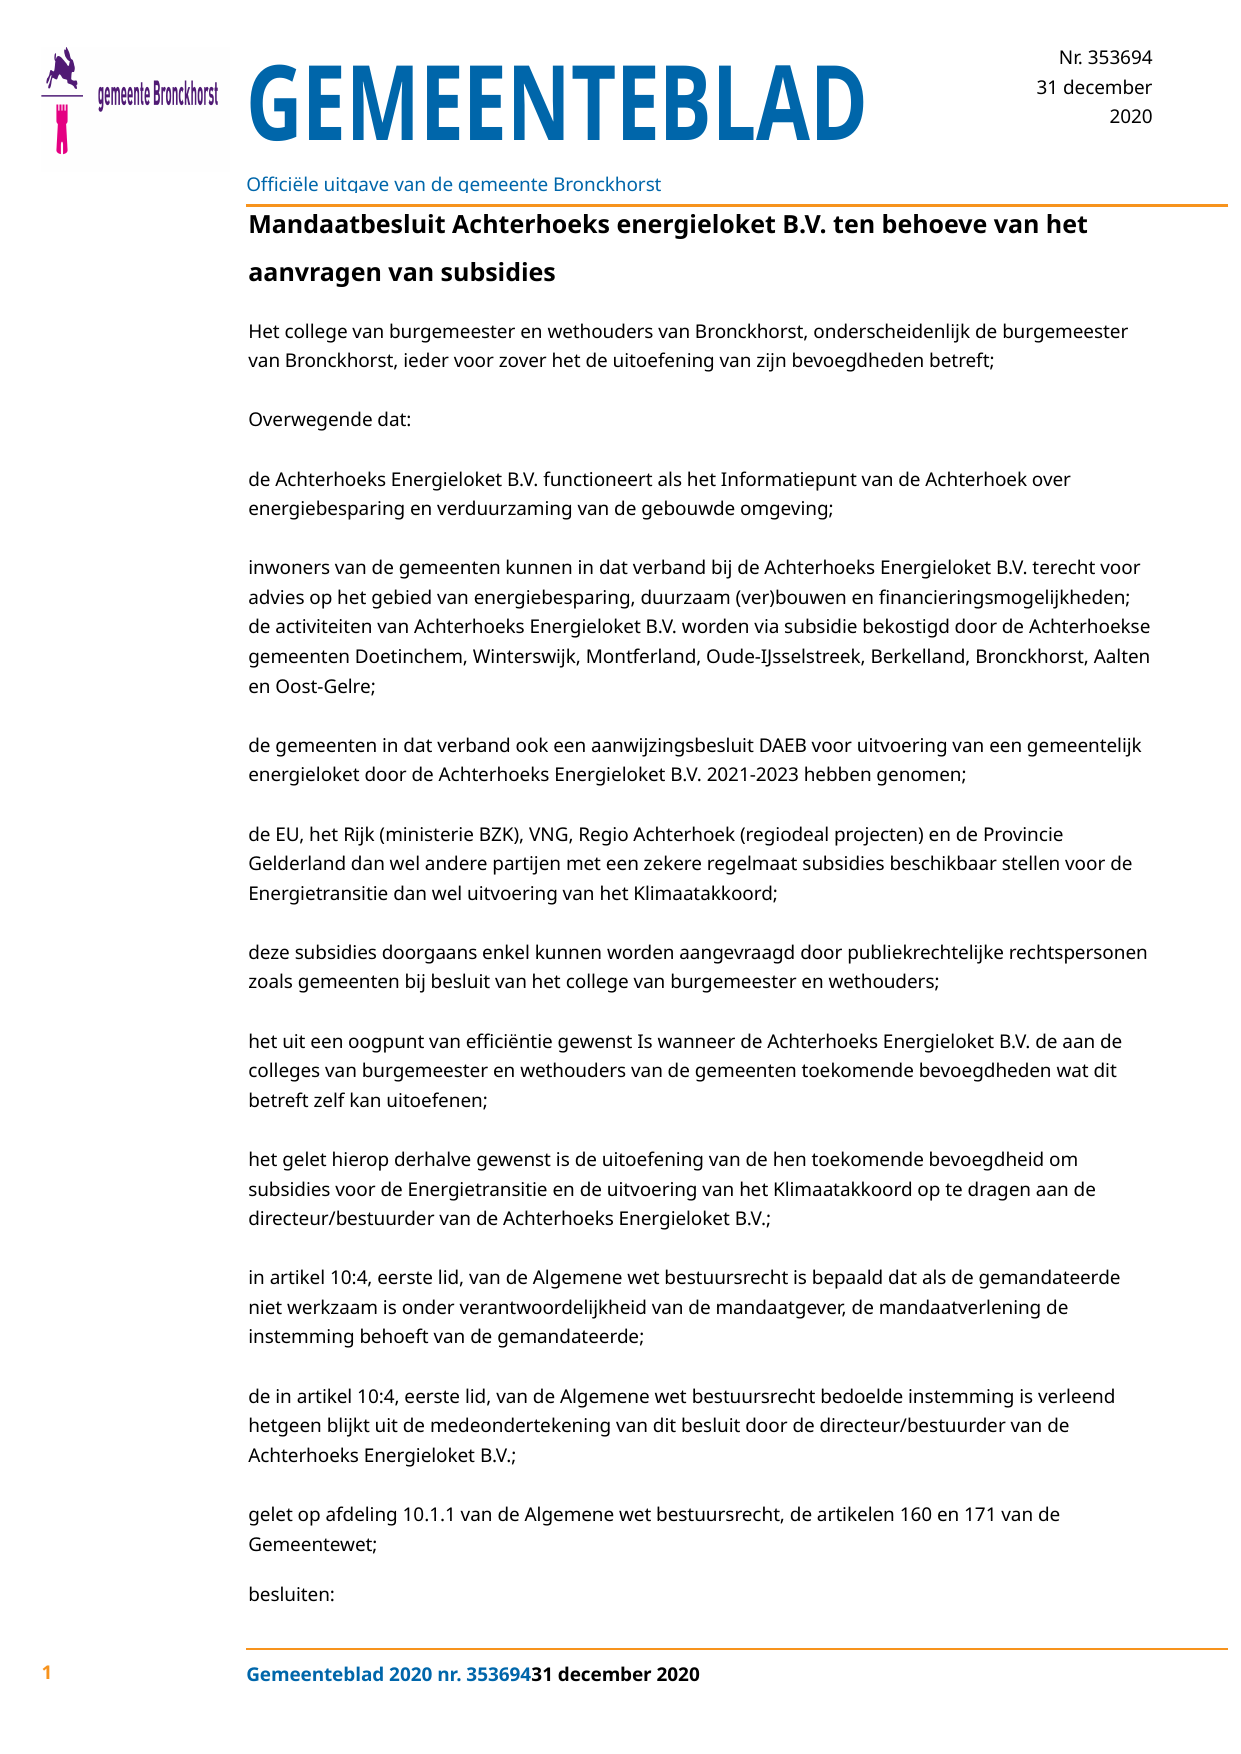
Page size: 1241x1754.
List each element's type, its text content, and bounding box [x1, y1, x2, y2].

text gelet op afdeling 10.1.1 van de Algemene wet bestuursrecht, de artikelen 160 en 171 van de Gemeentewet; [248, 1501, 1152, 1557]
text het uit een oogpunt van efficiëntie gewenst Is wanneer de Achterhoeks Energieloket B.V. de aan de colleges van burgemeester en wethouders van de gemeenten toekomende bevoegdheden wat dit betreft zelf kan uitoefenen; [248, 1028, 1152, 1113]
text de in artikel 10:4, eerste lid, van de Algemene wet bestuursrecht bedoelde instemming is verleend hetgeen blijkt uit de medeondertekening van dit besluit door de directeur/bestuurder van de Achterhoeks Energieloket B.V.; [248, 1383, 1152, 1468]
text het gelet hierop derhalve gewenst is de uitoefening van de hen toekomende bevoegdheid om subsidies voor de Energietransitie en de uitvoering van het Klimaatakkoord op te dragen aan de directeur/bestuurder van de Achterhoeks Energieloket B.V.; [248, 1146, 1152, 1231]
text in artikel 10:4, eerste lid, van de Algemene wet bestuursrecht is bepaald dat als de gemandateerde niet werkzaam is onder verantwoordelijkheid van de mandaatgever, de mandaatverlening de instemming behoeft van de gemandateerde; [248, 1264, 1152, 1349]
text Mandaatbesluit Achterhoeks energieloket B.V. ten behoeve van het aanvragen van subsidies [248, 207, 1152, 288]
text de gemeenten in dat verband ook een aanwijzingsbesluit DAEB voor uitvoering van een gemeentelijk energieloket door de Achterhoeks Energieloket B.V. 2021-2023 hebben genomen; [248, 732, 1152, 787]
text de Achterhoeks Energieloket B.V. functioneert als het Informatiepunt van de Achterhoek over energiebesparing en verduurzaming van de gebouwde omgeving; [248, 466, 1152, 521]
text deze subsidies doorgaans enkel kunnen worden aangevraagd door publiekrechtelijke rechtspersonen zoals gemeenten bij besluit van het college van burgemeester en wethouders; [248, 939, 1152, 994]
text inwoners van de gemeenten kunnen in dat verband bij de Achterhoeks Energieloket B.V. terecht voor advies op het gebied van energiebesparing, duurzaam (ver)bouwen en financieringsmogelijkheden; de activiteiten van Achterhoeks Energieloket B.V. worden via subsidie bekostigd door de Achterhoekse gemeenten Doetinchem, Winterswijk, Montferland, Oude-IJsselstreek, Berkelland, Bronckhorst, Aalten en Oost-Gelre; [248, 554, 1152, 699]
text Het college van burgemeester en wethouders van Bronckhorst, onderscheidenlijk de burgemeester van Bronckhorst, ieder voor zover het de uitoefening van zijn bevoegdheden betreft; [248, 318, 1152, 373]
text besluiten: [248, 1581, 1152, 1607]
text de EU, het Rijk (ministerie BZK), VNG, Regio Achterhoek (regiodeal projecten) en de Provincie Gelderland dan wel andere partijen met een zekere regelmaat subsidies beschikbaar stellen voor de Energietransitie dan wel uitvoering van het Klimaatakkoord; [248, 821, 1152, 906]
text Overwegende dat: [248, 407, 1152, 432]
picture [41, 47, 231, 172]
